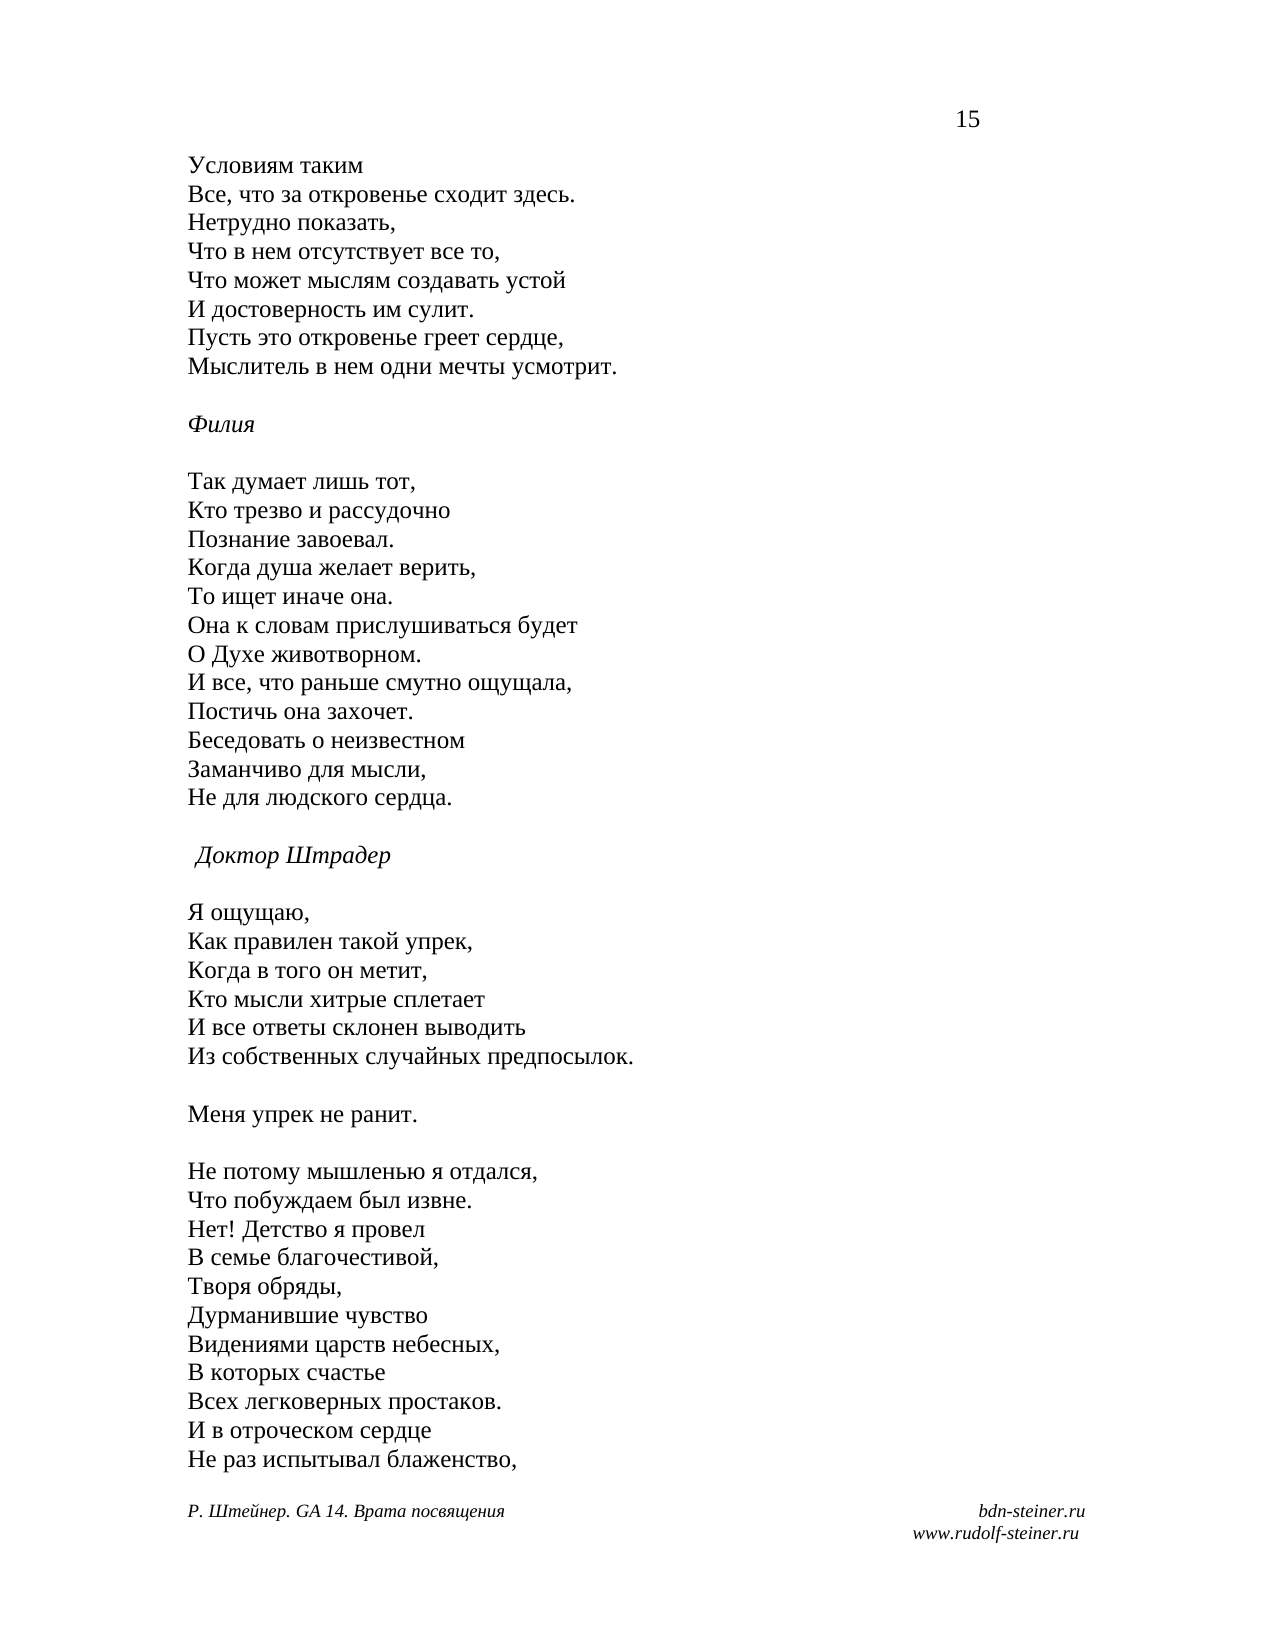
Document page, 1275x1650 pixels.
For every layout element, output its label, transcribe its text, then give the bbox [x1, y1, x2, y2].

text Доктор Штрадер [187, 840, 1087, 869]
text Я ощущаю, Как правилен такой упрек, Когда в того он метит, Кто мысли хитрые сплетает И все ответы склонен выводить Из собственных случайных предпосылок. [187, 897, 1087, 1070]
text Не потому мышленью я отдался, Что побуждаем был извне. Нет! Детство я провел В семье благочестивой, Творя обряды, Дурманившие чувство Видениями царств небесных, В которых счастье Всех легковерных простаков. И в отроческом сердце Не раз испытывал блаженство, [187, 1156, 1087, 1472]
text Так думает лишь тот, Кто трезво и рассудочно Познание завоевал. Когда душа желает верить, То ищет иначе она. Она к словам прислушиваться будет О Духе животворном. И все, что раньше смутно ощущала, Постичь она захочет. Беседовать о неизвестном Заманчиво для мысли, Не для людского сердца. [187, 466, 1087, 811]
text Условиям таким Все, что за откровенье сходит здесь. Нетрудно показать, Что в нем отсутствует все то, Что может мыслям создавать устой И достоверность им сулит. Пусть это откровенье греет сердце, Мыслитель в нем одни мечты усмотрит. [187, 150, 1087, 380]
text Филия [187, 409, 1087, 437]
text Меня упрек не ранит. [187, 1099, 1087, 1127]
